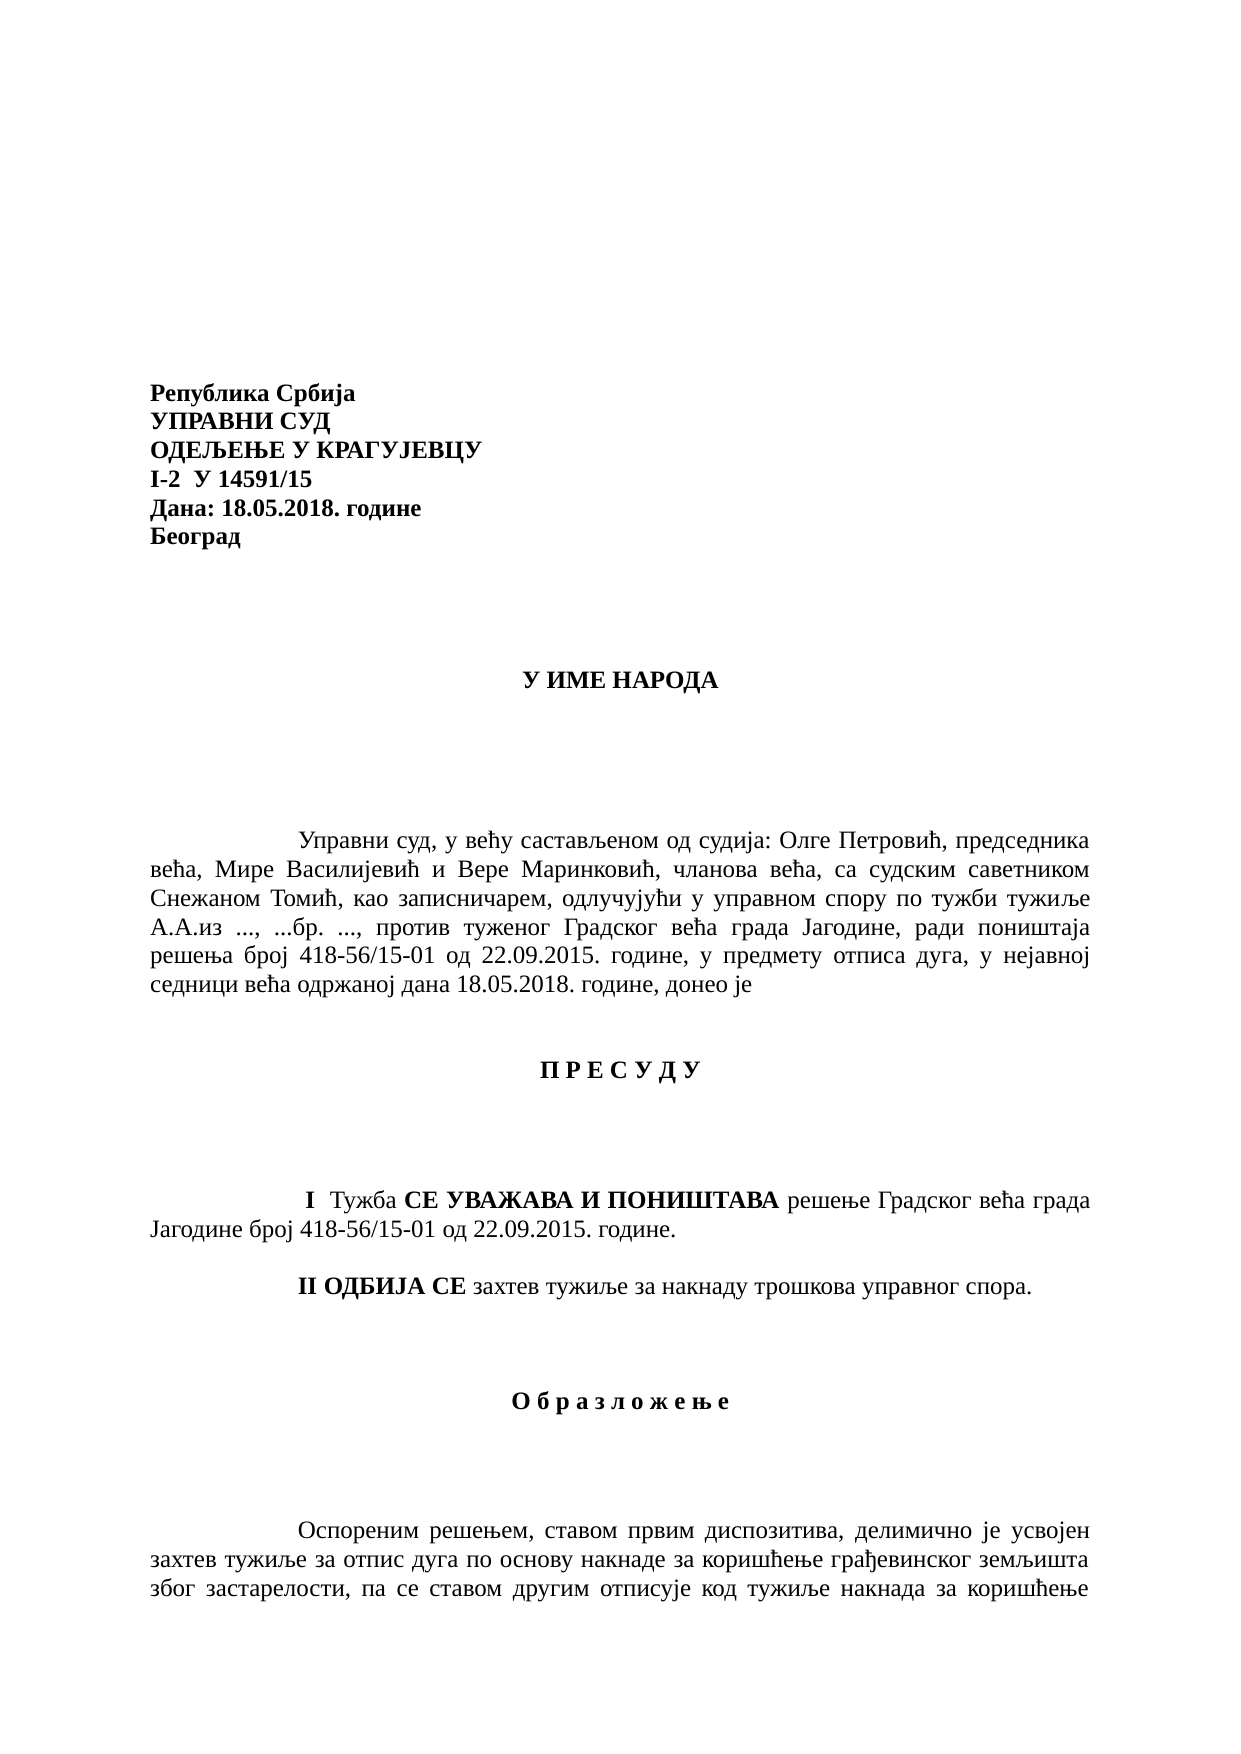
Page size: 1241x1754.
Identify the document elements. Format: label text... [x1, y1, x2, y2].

text Република Србија [150, 378, 1090, 406]
text I Тужба СЕ УВАЖАВА И ПОНИШТАВА решење Градског већа града Јагодине број 418-56/15-01 од 22.09.2015. године. [150, 1185, 1090, 1242]
text У ИМЕ НАРОДА [150, 665, 1090, 694]
text ОДEЉЕЊЕ У КРАГУЈЕВЦУ [150, 435, 1090, 464]
text О б р а з л о ж е њ е [150, 1386, 1090, 1415]
text Оспореним решењем, ставом првим диспозитива, делимично је усвојен захтев тужиље за отпис дуга по основу накнаде за коришћење грађевинског земљишта због застарелости, па се ставом другим отписује код тужиље накнада за коришћење [150, 1516, 1090, 1602]
text Управни суд, у већу састављеном од судија: Олге Петровић, председника већа, Mире Василијевић и Вере Маринковић, чланова већа, са судским саветником Снежаном Томић, као записничарем, одлучујући у управном спору по тужби тужиље А.А.из ..., ...бр. ..., против туженог Градског већа града Јагодине, ради поништаја решења број 418-56/15-01 од 22.09.2015. године, у предмету отписа дуга, у нејавној седници већа одржаној дана 18.05.2018. године, донео је [150, 826, 1090, 998]
text УПРАВНИ СУД [150, 406, 1090, 435]
text II ОДБИЈА СЕ захтев тужиље за накнаду трошкова управног спора. [150, 1271, 1090, 1300]
text Београд [150, 521, 1090, 550]
text I-2 У 14591/15 [150, 464, 1090, 493]
text Дана: 18.05.2018. године [150, 493, 1090, 521]
text П Р Е С У Д У [150, 1056, 1090, 1084]
